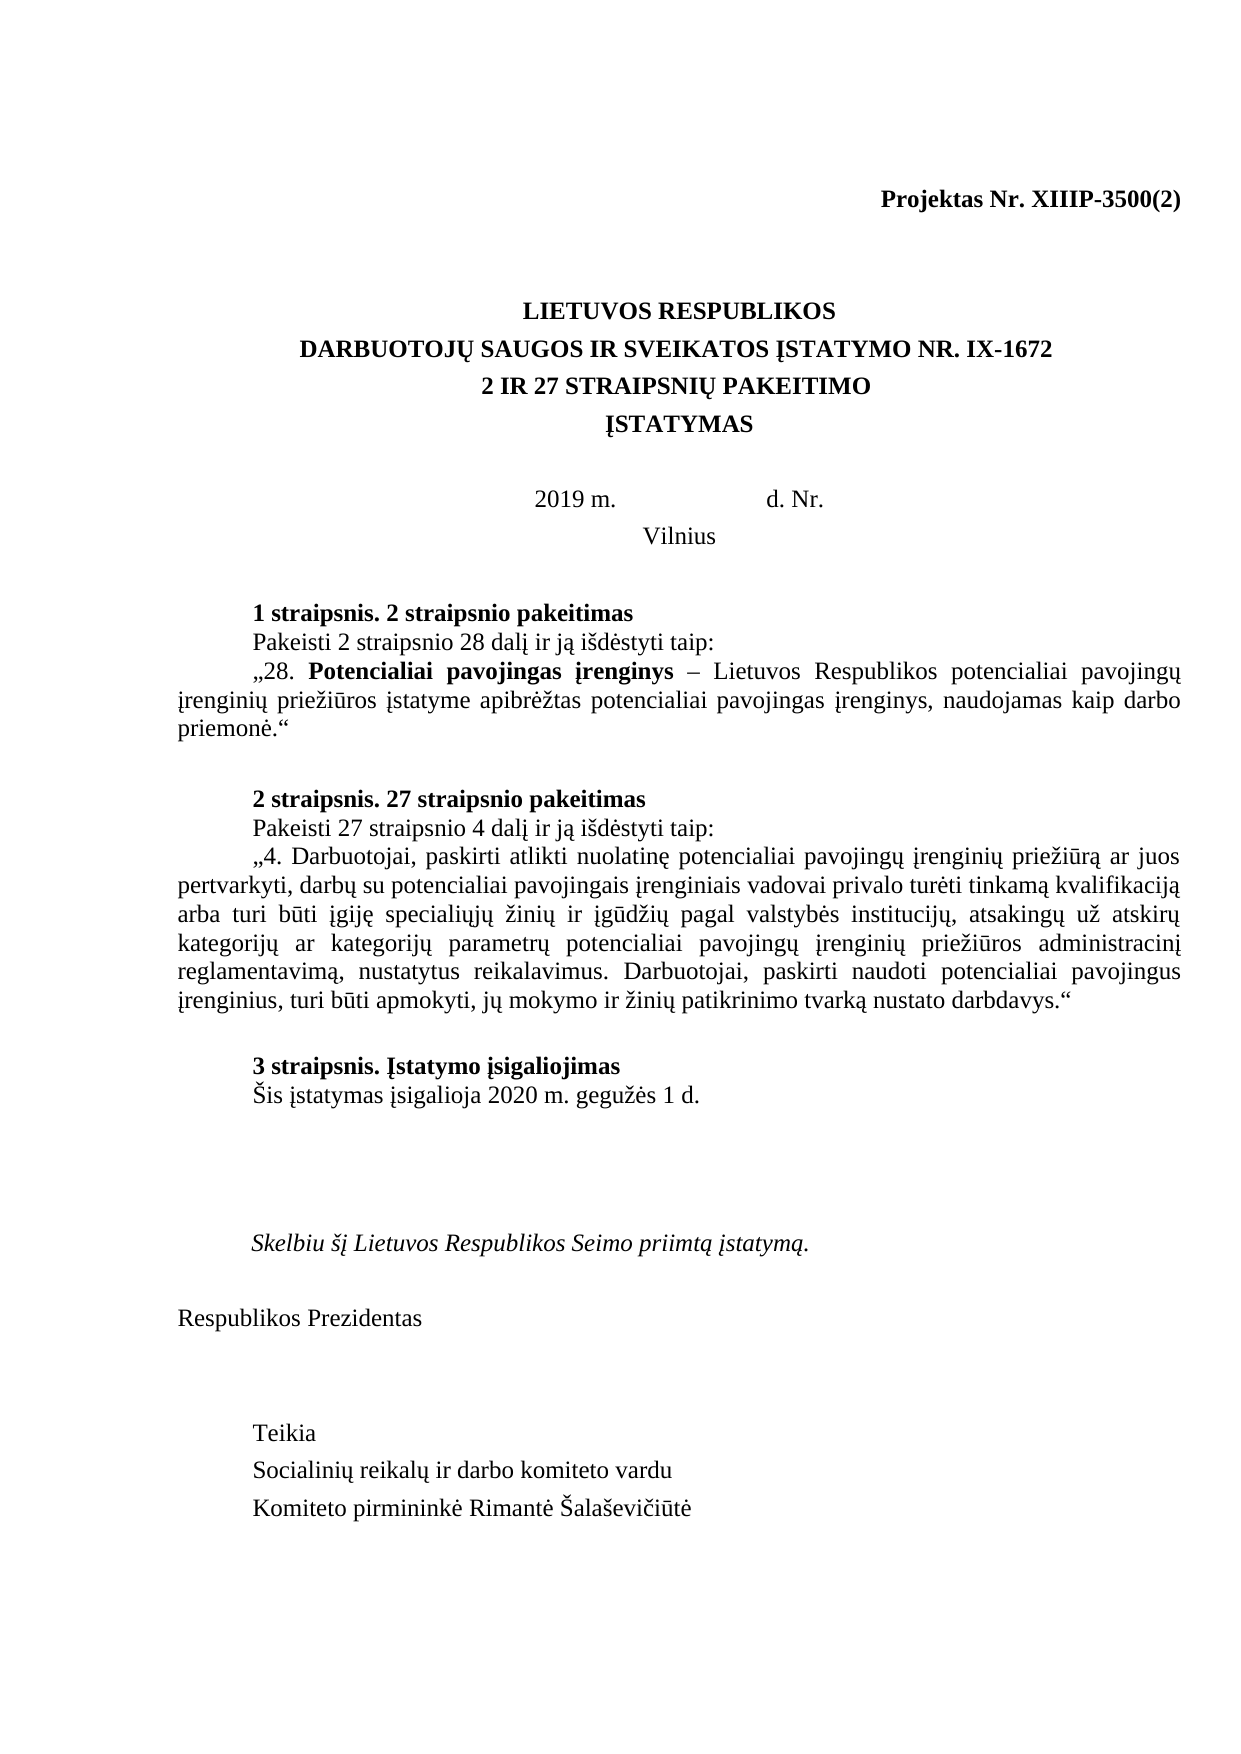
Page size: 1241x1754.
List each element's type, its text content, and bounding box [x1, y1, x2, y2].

text ĮSTATYMAS [177, 402, 1181, 440]
text 1 straipsnis. 2 straipsnio pakeitimas [177, 590, 1181, 627]
text LIETUVOS RESPUBLIKOS [177, 290, 1181, 327]
text 3 straipsnis. Įstatymo įsigaliojimas [177, 1051, 1181, 1080]
text 2 straipsnis. 27 straipsnio pakeitimas [177, 775, 1181, 813]
text Socialinių reikalų ir darbo komiteto vardu [177, 1446, 1181, 1484]
text Pakeisti 2 straipsnio 28 dalį ir ją išdėstyti taip: [177, 627, 1181, 656]
text Komiteto pirmininkė Rimantė Šalaševičiūtė [177, 1484, 1181, 1521]
text „4. Darbuotojai, paskirti atlikti nuolatinę potencialiai pavojingų įrenginių priežiūrą ar juos pertvarkyti, darbų su potencialiai pavojingais įrenginiais vadovai privalo turėti tinkamą kvalifikaciją arba turi būti įgiję specialiųjų žinių ir įgūdžių pagal valstybės institucijų, atsakingų už atskirų kategorijų ar kategorijų parametrų potencialiai pavojingų įrenginių priežiūros administracinį reglamentavimą, nustatytus reikalavimus. Darbuotojai, paskirti naudoti potencialiai pavojingus įrenginius, turi būti apmokyti, jų mokymo ir žinių patikrinimo tvarką nustato darbdavys.“ [177, 841, 1181, 1014]
text Skelbiu šį Lietuvos Respublikos Seimo priimtą įstatymą. [177, 1221, 1181, 1259]
text Respublikos Prezidentas [177, 1296, 1181, 1334]
text 2019 m. d. Nr. [177, 477, 1181, 515]
text 2 IR 27 STRAIPSNIŲ PAKEITIMO [177, 365, 1181, 402]
text Vilnius [177, 515, 1181, 552]
text Pakeisti 27 straipsnio 4 dalį ir ją išdėstyti taip: [177, 813, 1181, 841]
text Projektas Nr. XIIIP-3500(2) [177, 177, 1181, 215]
text „28. Potencialiai pavojingas įrenginys – Lietuvos Respublikos potencialiai pavojingų įrenginių priežiūros įstatyme apibrėžtas potencialiai pavojingas įrenginys, naudojamas kaip darbo priemonė.“ [177, 656, 1181, 742]
text DARBUOTOJŲ SAUGOS IR SVEIKATOS ĮSTATYMO NR. IX-1672 [177, 327, 1181, 365]
text Teikia [177, 1409, 1181, 1446]
text Šis įstatymas įsigalioja 2020 m. gegužės 1 d. [177, 1080, 1181, 1109]
